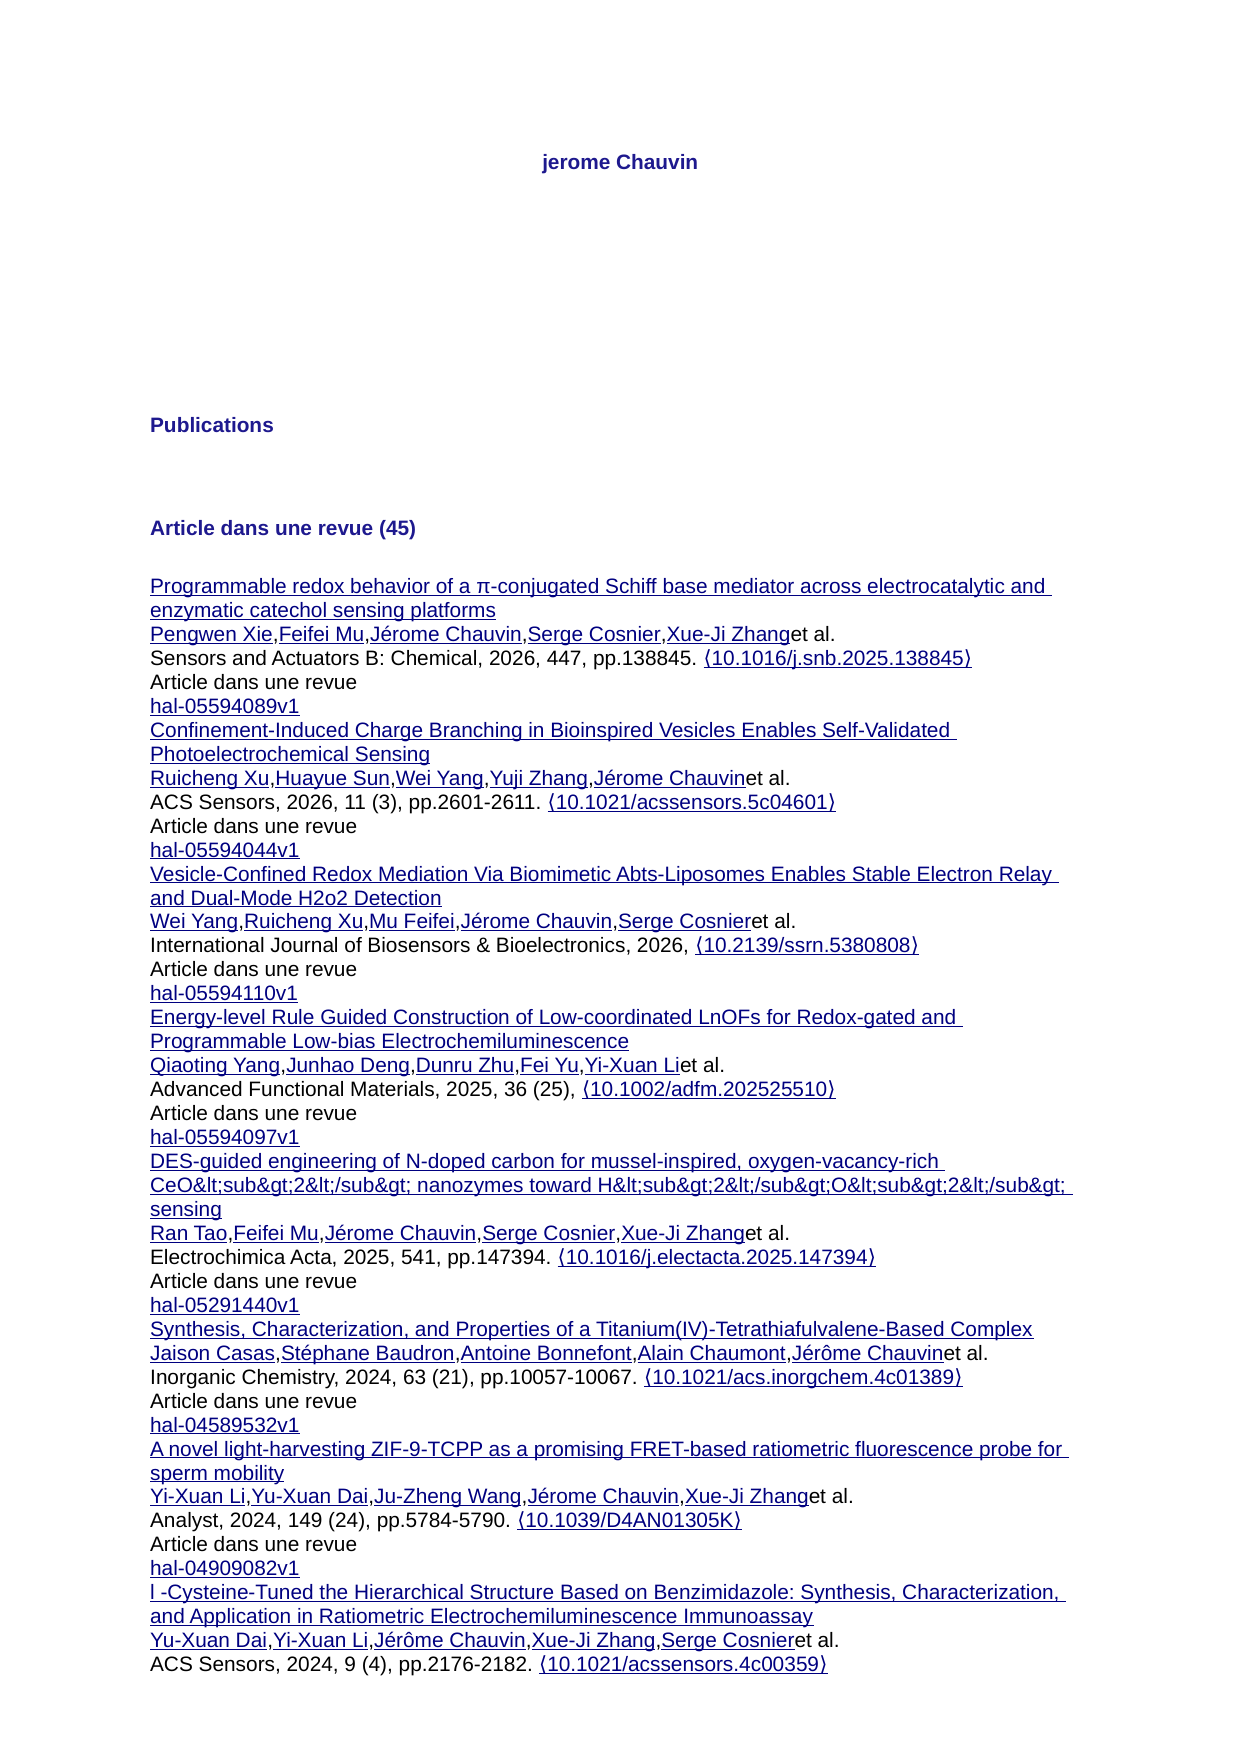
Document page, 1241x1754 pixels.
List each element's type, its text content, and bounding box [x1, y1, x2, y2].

subtitle Publications [150, 412, 1090, 436]
table_cell DES-guided engineering of N-doped carbon for mussel-inspired, oxygen-vacancy-rich CeO&lt;sub&gt;2&lt;/sub&gt; nanozymes toward H&lt;sub&gt;2&lt;/sub&gt;O&lt;sub&gt;2&lt;/sub&gt; sensing Ran Tao,Feifei Mu,Jérome Chauvin,Serge Cosnier,Xue-Ji Zhanget al. Electrochimica Acta, 2025, 541, pp.147394. ⟨10.1016/j.electacta.2025.147394⟩ Article dans une revue hal-05291440v1 [150, 1149, 1090, 1317]
subtitle jerome Chauvin [150, 150, 1090, 174]
table_cell Energy-level Rule Guided Construction of Low-coordinated LnOFs for Redox-gated and Programmable Low-bias Electrochemiluminescence Qiaoting Yang,Junhao Deng,Dunru Zhu,Fei Yu,Yi‐Xuan Liet al. Advanced Functional Materials, 2025, 36 (25), ⟨10.1002/adfm.202525510⟩ Article dans une revue hal-05594097v1 [150, 1005, 1090, 1149]
table_cell Vesicle-Confined Redox Mediation Via Biomimetic Abts-Liposomes Enables Stable Electron Relay and Dual-Mode H2o2 Detection Wei Yang,Ruicheng Xu,Mu Feifei,Jérome Chauvin,Serge Cosnieret al. International Journal of Biosensors & Bioelectronics, 2026, ⟨10.2139/ssrn.5380808⟩ Article dans une revue hal-05594110v1 [150, 861, 1090, 1005]
table_cell A novel light-harvesting ZIF-9-TCPP as a promising FRET-based ratiometric fluorescence probe for sperm mobility Yi-Xuan Li,Yu-Xuan Dai,Ju-Zheng Wang,Jérome Chauvin,Xue-Ji Zhanget al. Analyst, 2024, 149 (24), pp.5784-5790. ⟨10.1039/D4AN01305K⟩ Article dans une revue hal-04909082v1 [150, 1436, 1090, 1580]
table_cell Confinement-Induced Charge Branching in Bioinspired Vesicles Enables Self-Validated Photoelectrochemical Sensing Ruicheng Xu,Huayue Sun,Wei Yang,Yuji Zhang,Jérome Chauvinet al. ACS Sensors, 2026, 11 (3), pp.2601-2611. ⟨10.1021/acssensors.5c04601⟩ Article dans une revue hal-05594044v1 [150, 718, 1090, 861]
subtitle Article dans une revue (45) [150, 516, 1090, 539]
table_header Programmable redox behavior of a π-conjugated Schiff base mediator across electrocatalytic and enzymatic catechol sensing platforms Pengwen Xie,Feifei Mu,Jérome Chauvin,Serge Cosnier,Xue-Ji Zhanget al. Sensors and Actuators B: Chemical, 2026, 447, pp.138845. ⟨10.1016/j.snb.2025.138845⟩ Article dans une revue hal-05594089v1 [150, 574, 1090, 718]
table_cell Synthesis, Characterization, and Properties of a Titanium(IV)-Tetrathiafulvalene-Based Complex Jaison Casas,Stéphane Baudron,Antoine Bonnefont,Alain Chaumont,Jérôme Chauvinet al. Inorganic Chemistry, 2024, 63 (21), pp.10057-10067. ⟨10.1021/acs.inorgchem.4c01389⟩ Article dans une revue hal-04589532v1 [150, 1317, 1090, 1436]
table_cell l -Cysteine-Tuned the Hierarchical Structure Based on Benzimidazole: Synthesis, Characterization, and Application in Ratiometric Electrochemiluminescence Immunoassay Yu-Xuan Dai,Yi-Xuan Li,Jérôme Chauvin,Xue-Ji Zhang,Serge Cosnieret al. ACS Sensors, 2024, 9 (4), pp.2176-2182. ⟨10.1021/acssensors.4c00359⟩ [150, 1580, 1090, 1676]
